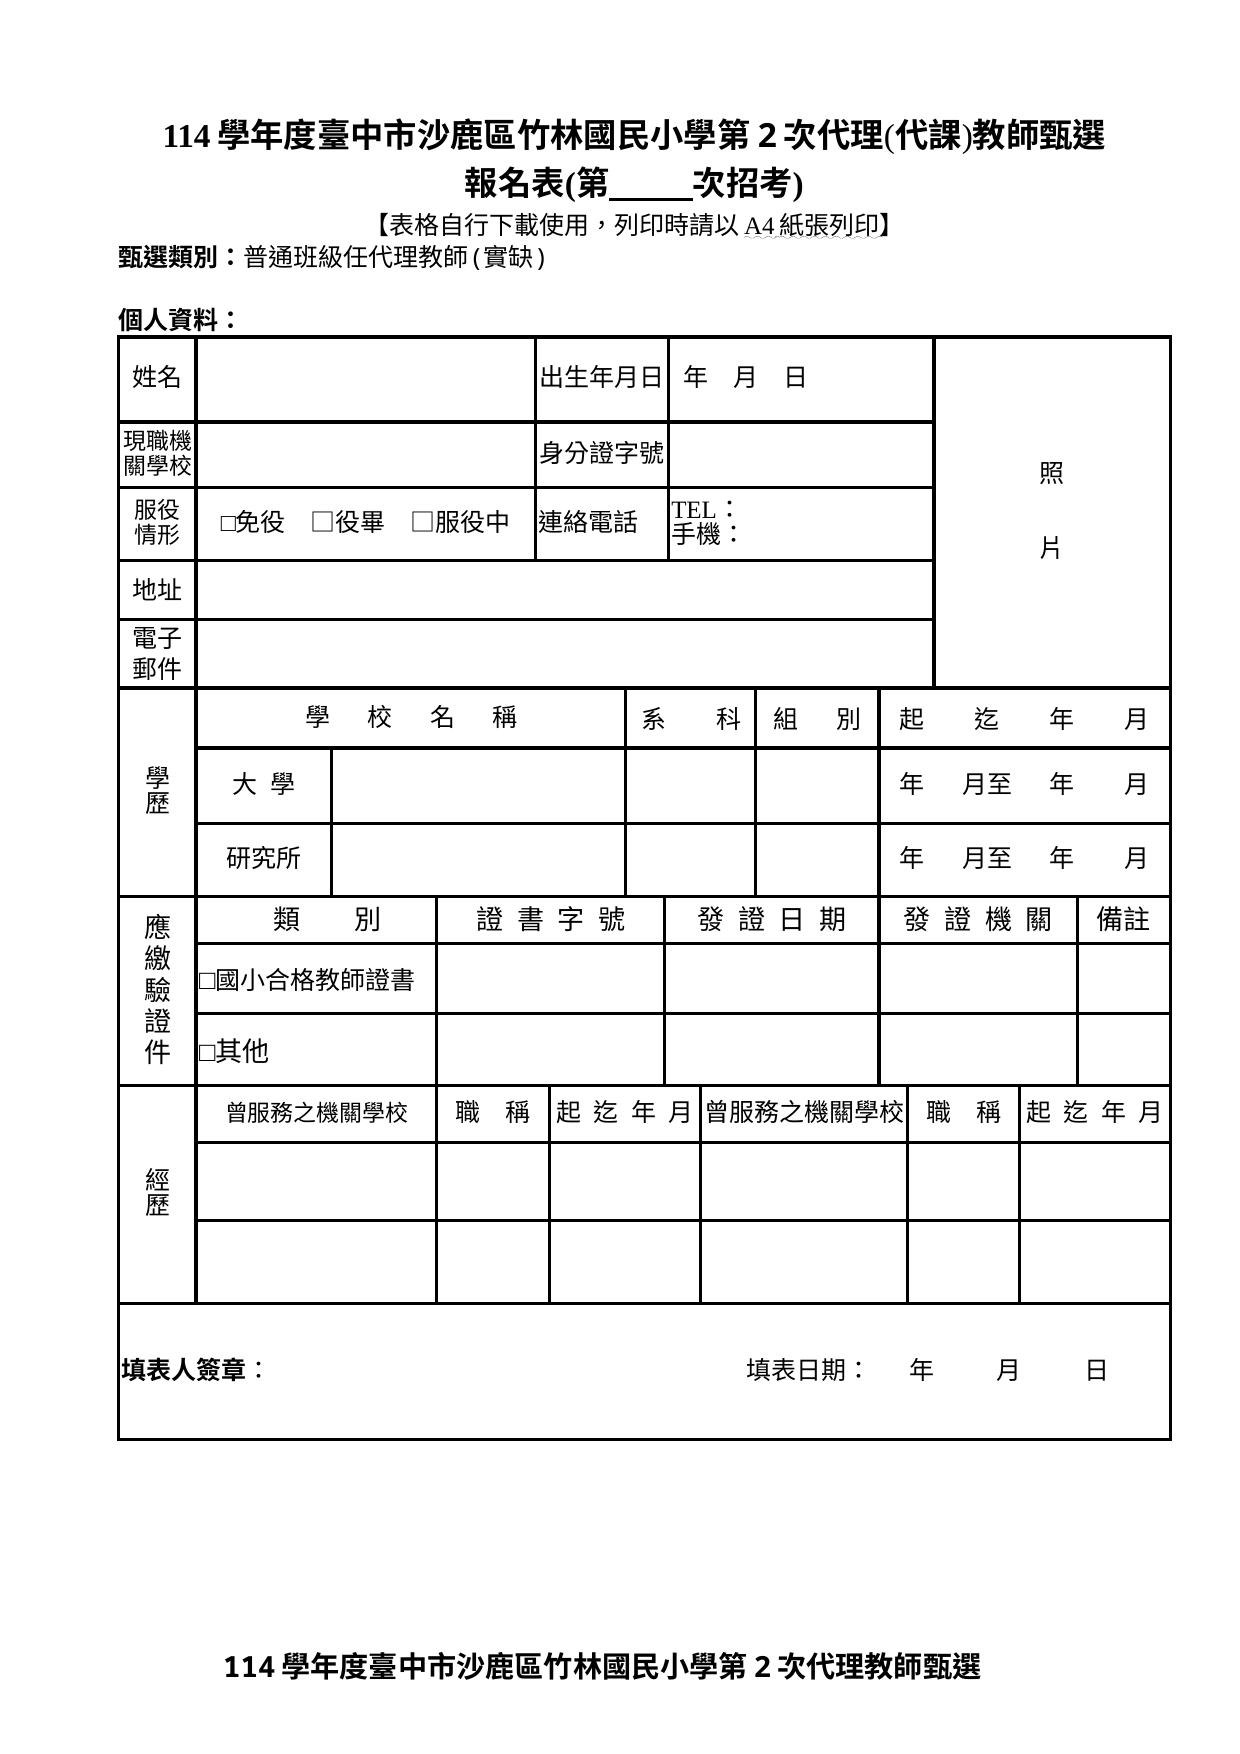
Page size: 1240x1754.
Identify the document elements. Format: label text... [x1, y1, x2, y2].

table_cell 曾服務之機關學校 [702, 1087, 906, 1141]
table_cell 身分證字號 [537, 424, 667, 486]
table_cell [438, 1144, 548, 1219]
table_cell [198, 1144, 435, 1219]
table_cell 現職機關學校 [120, 424, 194, 486]
table_cell 年 月至 年 月 [881, 825, 1169, 895]
table_cell [198, 621, 932, 686]
table_cell [1021, 1222, 1169, 1302]
table_cell TEL： 手機： [670, 489, 932, 558]
table_cell [551, 1222, 699, 1302]
table_cell 電子郵件 [120, 621, 194, 686]
table_cell 學 歷 [120, 690, 194, 895]
table_cell 證 書 字 號 [438, 898, 663, 942]
table_cell 系 科 [627, 690, 754, 746]
table_cell □國小合格教師證書 [198, 945, 435, 1012]
table_cell [627, 750, 754, 822]
table_cell [333, 750, 624, 822]
table_cell [551, 1144, 699, 1219]
table_cell 應 繳 驗 證 件 [120, 898, 194, 1084]
table_header 照 片 [936, 339, 1169, 686]
text 【表格自行下載使用，列印時請以A4紙張列印】 [119, 205, 1149, 242]
table_cell [1021, 1144, 1169, 1219]
table_cell □其他 [198, 1015, 435, 1084]
table_cell 曾服務之機關學校 [198, 1087, 435, 1141]
table_cell 連絡電話 [537, 489, 667, 558]
table_cell 大 學 [198, 750, 330, 822]
table_cell 經 歷 [120, 1087, 194, 1302]
table_cell [333, 825, 624, 895]
table_cell 發 證 日 期 [666, 898, 877, 942]
text 甄選類別：普通班級任代理教師(實缺) [119, 242, 1149, 273]
table_header 年 月 日 [670, 339, 932, 420]
table_cell 職 稱 [438, 1087, 548, 1141]
table_cell [198, 1222, 435, 1302]
table_cell 組 別 [757, 690, 877, 746]
table_cell 年 月至 年 月 [881, 750, 1169, 822]
table_cell 填表人簽章： 填表日期： 年 月 日 [120, 1305, 1169, 1438]
table_cell [666, 1015, 877, 1084]
table_cell 學 校 名 稱 [198, 690, 624, 746]
table_header [198, 339, 534, 420]
table_cell [438, 1222, 548, 1302]
table_cell 職 稱 [909, 1087, 1018, 1141]
table_cell 起 迄 年 月 [881, 690, 1169, 746]
table_cell 起 迄 年 月 [551, 1087, 699, 1141]
table_cell [1079, 945, 1169, 1012]
table_cell [881, 945, 1076, 1012]
table_cell 研究所 [198, 825, 330, 895]
table_header 姓名 [120, 339, 194, 420]
table_cell 起 迄 年 月 [1021, 1087, 1169, 1141]
table_cell [1079, 1015, 1169, 1084]
table_cell [909, 1222, 1018, 1302]
table_cell [702, 1222, 906, 1302]
table_cell [881, 1015, 1076, 1084]
table_cell 服役 情形 [120, 489, 194, 558]
table_cell [627, 825, 754, 895]
table_cell 類 別 [198, 898, 435, 942]
table_cell 備註 [1079, 898, 1169, 942]
text 114學年度臺中市沙鹿區竹林國民小學第2次代理教師甄選 [223, 1650, 1149, 1685]
table_cell 地址 [120, 562, 194, 618]
table_cell [626, 945, 663, 1012]
table_cell [438, 1015, 626, 1084]
table_cell [666, 945, 877, 1012]
text 個人資料： [119, 304, 1149, 335]
table_cell [757, 825, 877, 895]
text 114學年度臺中市沙鹿區竹林國民小學第2次代理(代課)教師甄選 [119, 109, 1149, 157]
table_cell [626, 1015, 663, 1084]
table_cell [702, 1144, 906, 1219]
table_cell [757, 750, 877, 822]
table_cell [909, 1144, 1018, 1219]
text 報名表(第 次招考) [119, 157, 1149, 205]
table_cell [198, 424, 534, 486]
table_cell [198, 562, 932, 618]
table_cell [670, 424, 932, 486]
table_cell [438, 945, 626, 1012]
table_cell 發 證 機 關 [881, 898, 1076, 942]
table_header 出生年月日 [537, 339, 667, 420]
table_cell □免役 □役畢 □服役中 [198, 489, 534, 558]
